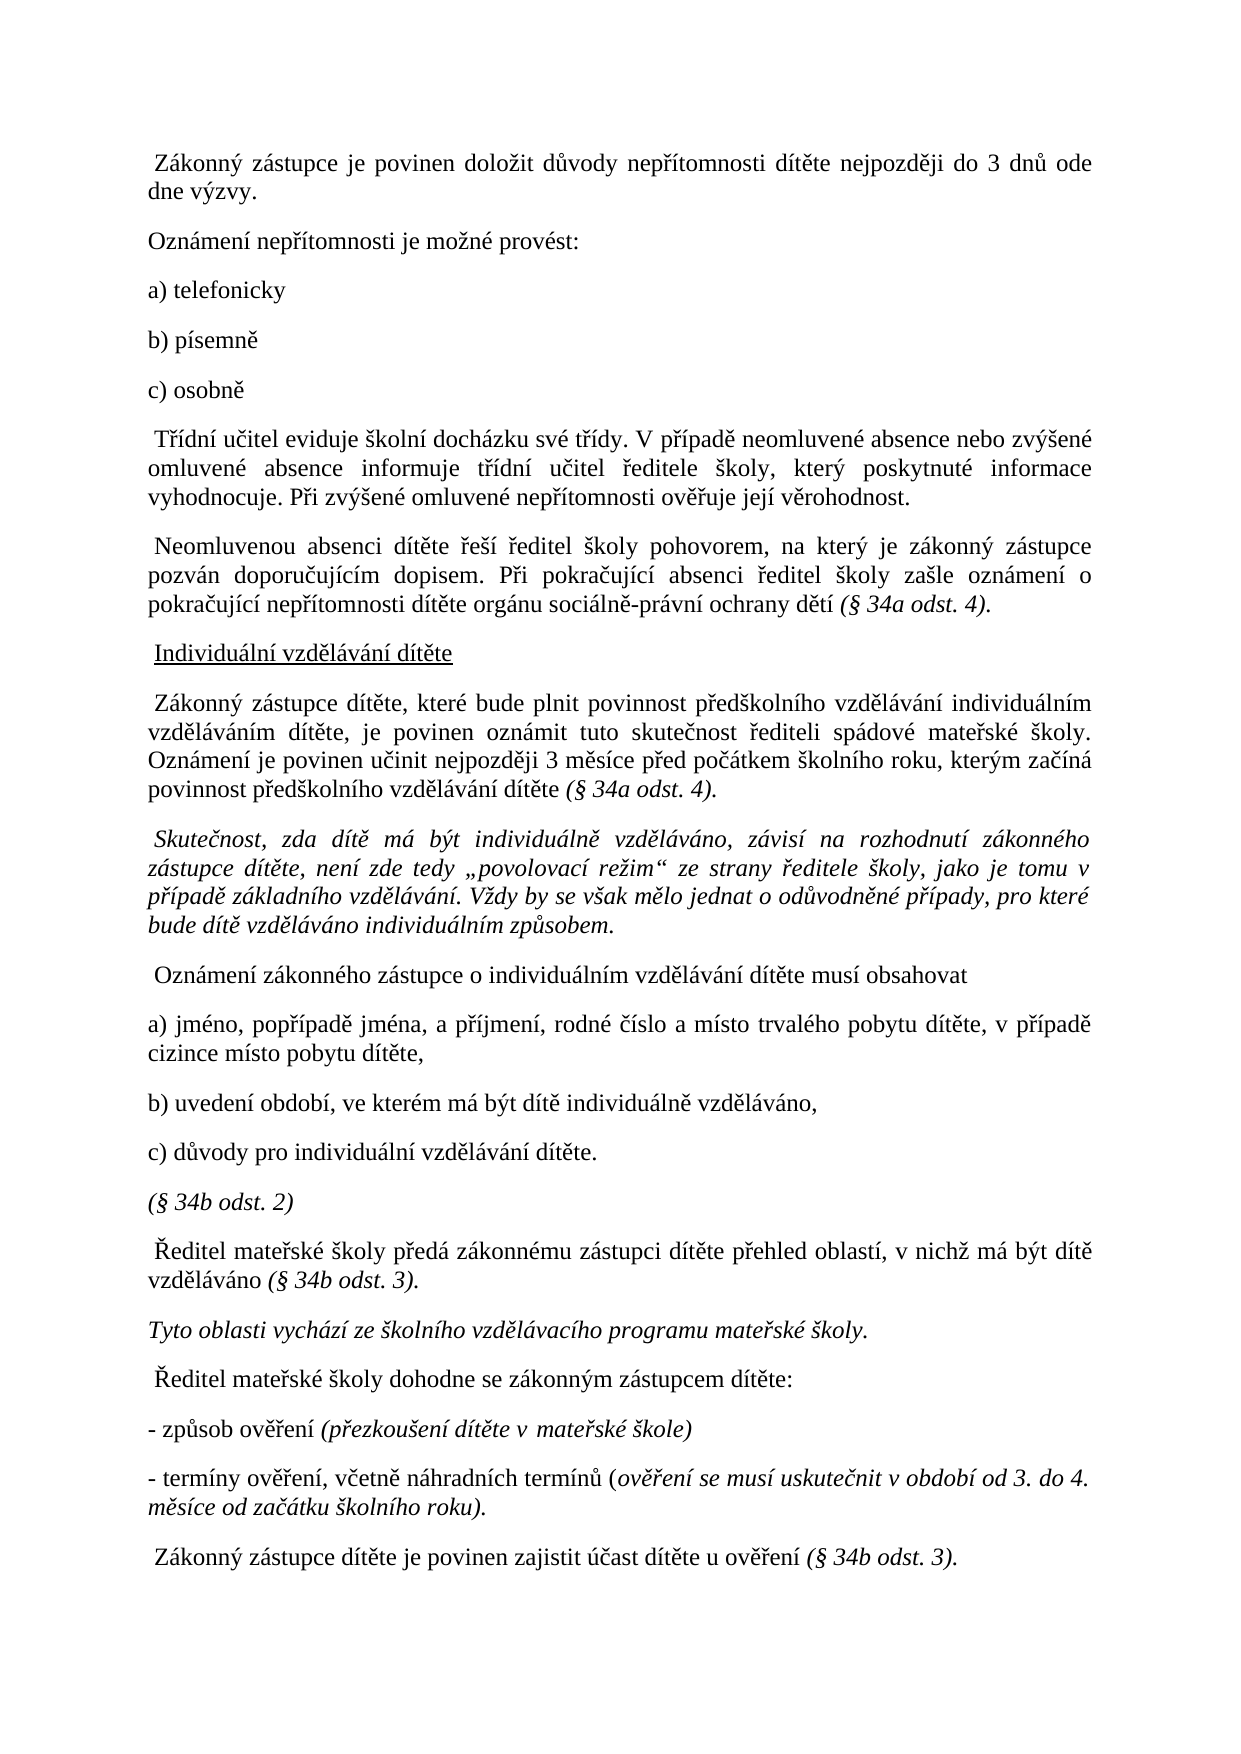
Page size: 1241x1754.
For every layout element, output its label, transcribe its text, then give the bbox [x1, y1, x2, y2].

text Oznámení zákonného zástupce o individuálním vzdělávání dítěte musí obsahovat [148, 960, 1093, 988]
text - způsob ověření (přezkoušení dítěte v mateřské škole) [148, 1414, 1093, 1443]
text b) uvedení období, ve kterém má být dítě individuálně vzděláváno, [148, 1088, 1093, 1116]
text Zákonný zástupce dítěte, které bude plnit povinnost předškolního vzdělávání individuálním vzděláváním dítěte, je povinen oznámit tuto skutečnost řediteli spádové mateřské školy. Oznámení je povinen učinit nejpozději 3 měsíce před počátkem školního roku, kterým začíná povinnost předškolního vzdělávání dítěte (§ 34a odst. 4). [148, 688, 1093, 803]
text Individuální vzdělávání dítěte [148, 638, 1093, 667]
text a) telefonicky [148, 276, 1093, 304]
text c) osobně [148, 375, 1093, 403]
text - termíny ověření, včetně náhradních termínů (ověření se musí uskutečnit v období od 3. do 4. měsíce od začátku školního roku). [148, 1463, 1093, 1521]
text Oznámení nepřítomnosti je možné provést: [148, 226, 1093, 255]
text Ředitel mateřské školy předá zákonnému zástupci dítěte přehled oblastí, v nichž má být dítě vzděláváno (§ 34b odst. 3). [148, 1236, 1093, 1294]
text Neomluvenou absenci dítěte řeší ředitel školy pohovorem, na který je zákonný zástupce pozván doporučujícím dopisem. Při pokračující absenci ředitel školy zašle oznámení o pokračující nepřítomnosti dítěte orgánu sociálně-právní ochrany dětí (§ 34a odst. 4). [148, 531, 1093, 618]
text a) jméno, popřípadě jména, a příjmení, rodné číslo a místo trvalého pobytu dítěte, v případě cizince místo pobytu dítěte, [148, 1009, 1093, 1067]
text b) písemně [148, 325, 1093, 354]
text Ředitel mateřské školy dohodne se zákonným zástupcem dítěte: [148, 1364, 1093, 1393]
text (§ 34b odst. 2) [148, 1187, 1093, 1216]
text Skutečnost, zda dítě má být individuálně vzděláváno, závisí na rozhodnutí zákonného zástupce dítěte, není zde tedy „povolovací režim“ ze strany ředitele školy, jako je tomu v případě základního vzdělávání. Vždy by se však mělo jednat o odůvodněné případy, pro které bude dítě vzděláváno individuálním způsobem. [148, 824, 1093, 939]
text Třídní učitel eviduje školní docházku své třídy. V případě neomluvené absence nebo zvýšené omluvené absence informuje třídní učitel ředitele školy, který poskytnuté informace vyhodnocuje. Při zvýšené omluvené nepřítomnosti ověřuje její věrohodnost. [148, 424, 1093, 511]
text Zákonný zástupce dítěte je povinen zajistit účast dítěte u ověření (§ 34b odst. 3). [148, 1542, 1093, 1571]
text c) důvody pro individuální vzdělávání dítěte. [148, 1137, 1093, 1166]
text Tyto oblasti vychází ze školního vzdělávacího programu mateřské školy. [148, 1315, 1093, 1343]
text Zákonný zástupce je povinen doložit důvody nepřítomnosti dítěte nejpozději do 3 dnů ode dne výzvy. [148, 148, 1093, 205]
